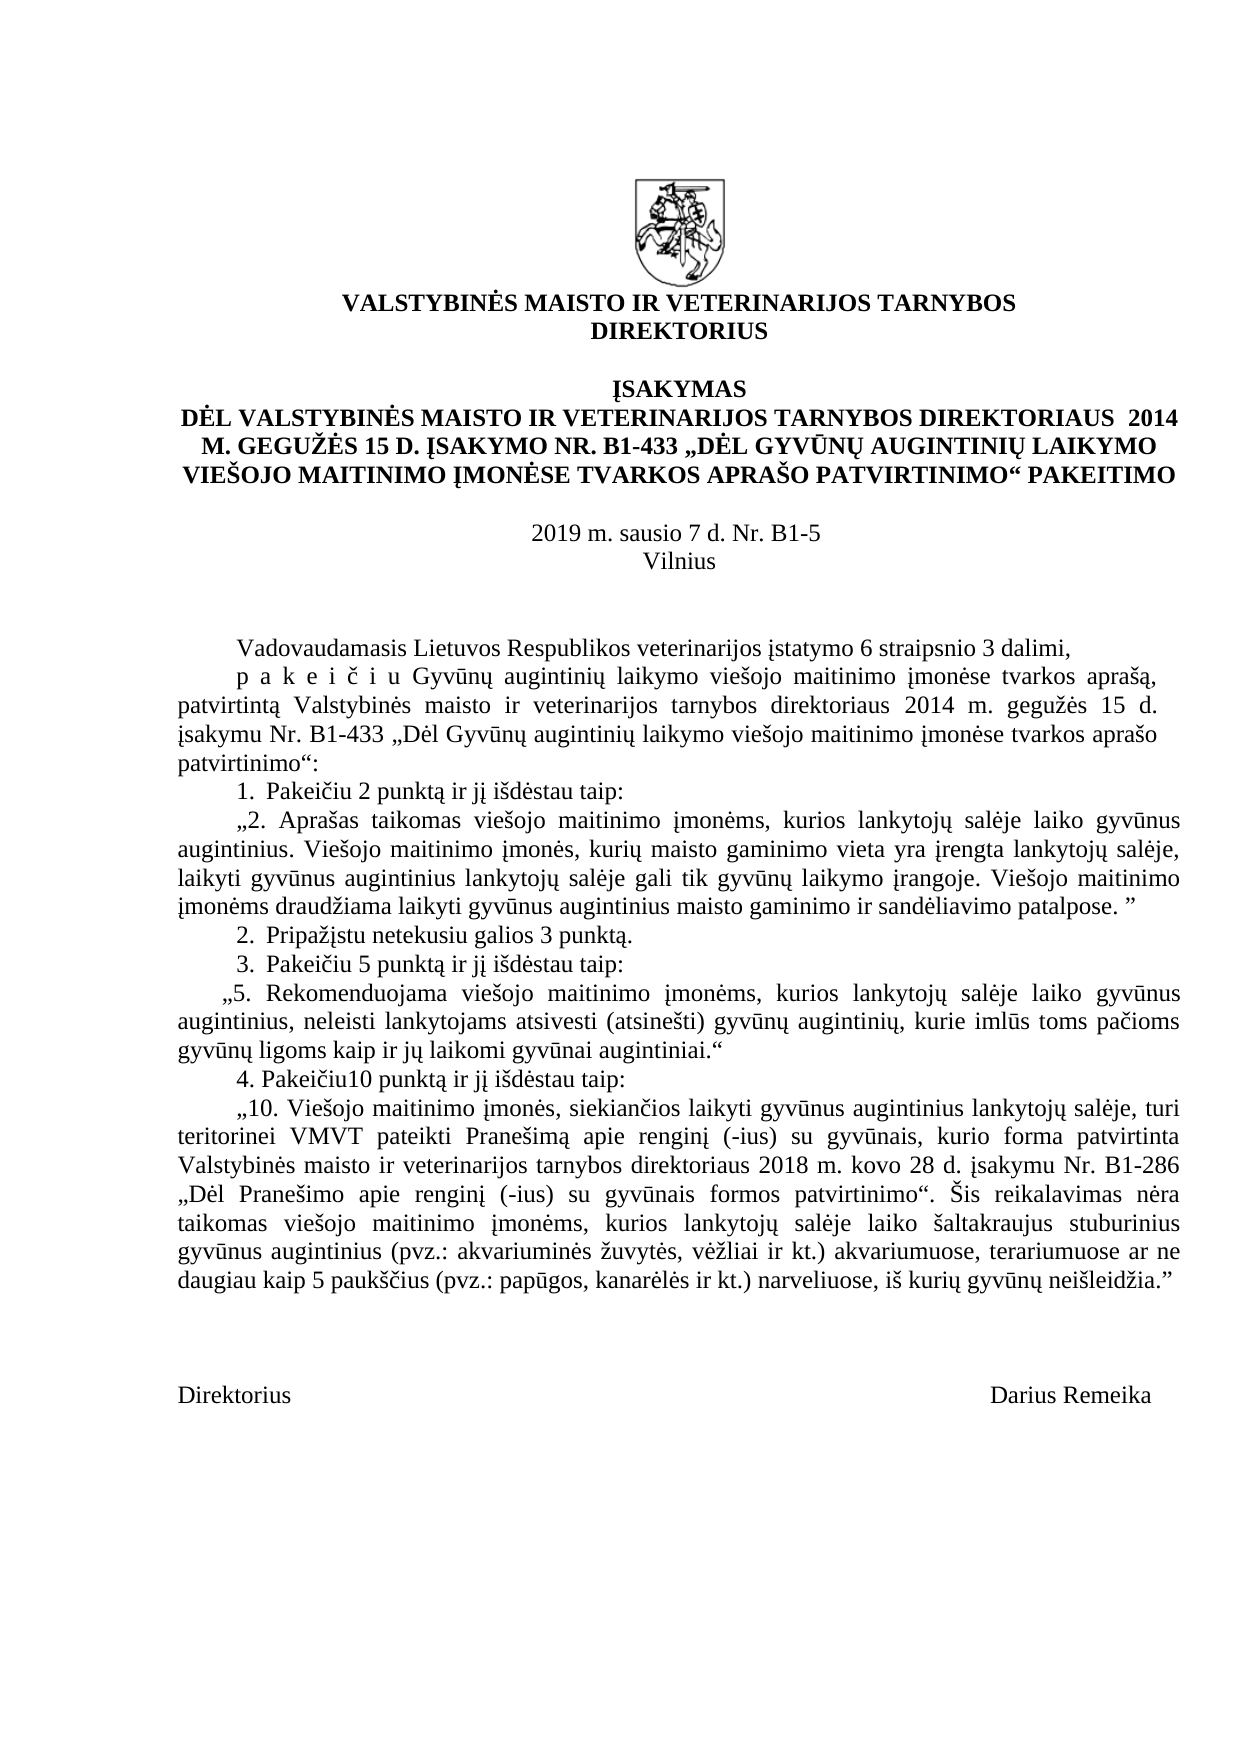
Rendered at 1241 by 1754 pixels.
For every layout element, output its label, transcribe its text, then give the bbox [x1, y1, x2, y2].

text 3. Pakeičiu 5 punktą ir jį išdėstau taip: [177, 949, 1181, 978]
text DĖL VALSTYBINĖS MAISTO IR VETERINARIJOS TARNYBOS DIREKTORIAUS 2014 M. GEGUŽĖS 15 D. ĮSAKYMO NR. B1-433 „DĖL GYVŪNŲ AUGINTINIŲ LAIKYMO VIEŠOJO MAITINIMO ĮMONĖSE TVARKOS APRAŠO PATVIRTINIMO“ PAKEITIMO [177, 403, 1181, 489]
text ĮSAKYMAS [177, 374, 1181, 403]
text 2. Pripažįstu netekusiu galios 3 punktą. [177, 920, 1181, 949]
text 4. Pakeičiu10 punktą ir jį išdėstau taip: [177, 1064, 1181, 1093]
text „5. Rekomenduojama viešojo maitinimo įmonėms, kurios lankytojų salėje laiko gyvūnus augintinius, neleisti lankytojams atsivesti (atsinešti) gyvūnų augintinių, kurie imlūs toms pačioms gyvūnų ligoms kaip ir jų laikomi gyvūnai augintiniai.“ [177, 978, 1181, 1064]
text „10. Viešojo maitinimo įmonės, siekiančios laikyti gyvūnus augintinius lankytojų salėje, turi teritorinei VMVT pateikti Pranešimą apie renginį (-ius) su gyvūnais, kurio forma patvirtinta Valstybinės maisto ir veterinarijos tarnybos direktoriaus 2018 m. kovo 28 d. įsakymu Nr. B1-286 „Dėl Pranešimo apie renginį (-ius) su gyvūnais formos patvirtinimo“. Šis reikalavimas nėra taikomas viešojo maitinimo įmonėms, kurios lankytojų salėje laiko šaltakraujus stuburinius gyvūnus augintinius (pvz.: akvariuminės žuvytės, vėžliai ir kt.) akvariumuose, terariumuose ar ne daugiau kaip 5 paukščius (pvz.: papūgos, kanarėlės ir kt.) narveliuose, iš kurių gyvūnų neišleidžia.” [177, 1093, 1181, 1294]
text „2. Aprašas taikomas viešojo maitinimo įmonėms, kurios lankytojų salėje laiko gyvūnus augintinius. Viešojo maitinimo įmonės, kurių maisto gaminimo vieta yra įrengta lankytojų salėje, laikyti gyvūnus augintinius lankytojų salėje gali tik gyvūnų laikymo įrangoje. Viešojo maitinimo įmonėms draudžiama laikyti gyvūnus augintinius maisto gaminimo ir sandėliavimo patalpose. ” [177, 805, 1181, 920]
text Direktorius Darius Remeika [177, 1380, 1181, 1409]
text 2019 m. sausio 7 d. Nr. B1-5 [177, 518, 1181, 546]
text Vadovaudamasis Lietuvos Respublikos veterinarijos įstatymo 6 straipsnio 3 dalimi, [177, 633, 1158, 661]
text Vilnius [177, 546, 1181, 575]
text DIREKTORIUS [177, 316, 1181, 345]
text 1. Pakeičiu 2 punktą ir jį išdėstau taip: [236, 776, 1158, 805]
text p a k e i č i u Gyvūnų augintinių laikymo viešojo maitinimo įmonėse tvarkos aprašą, patvirtintą Valstybinės maisto ir veterinarijos tarnybos direktoriaus 2014 m. gegužės 15 d. įsakymu Nr. B1-433 „Dėl Gyvūnų augintinių laikymo viešojo maitinimo įmonėse tvarkos aprašo patvirtinimo“: [177, 661, 1158, 776]
text VALSTYBINĖS MAISTO IR VETERINARIJOS TARNYBOS [177, 288, 1181, 316]
